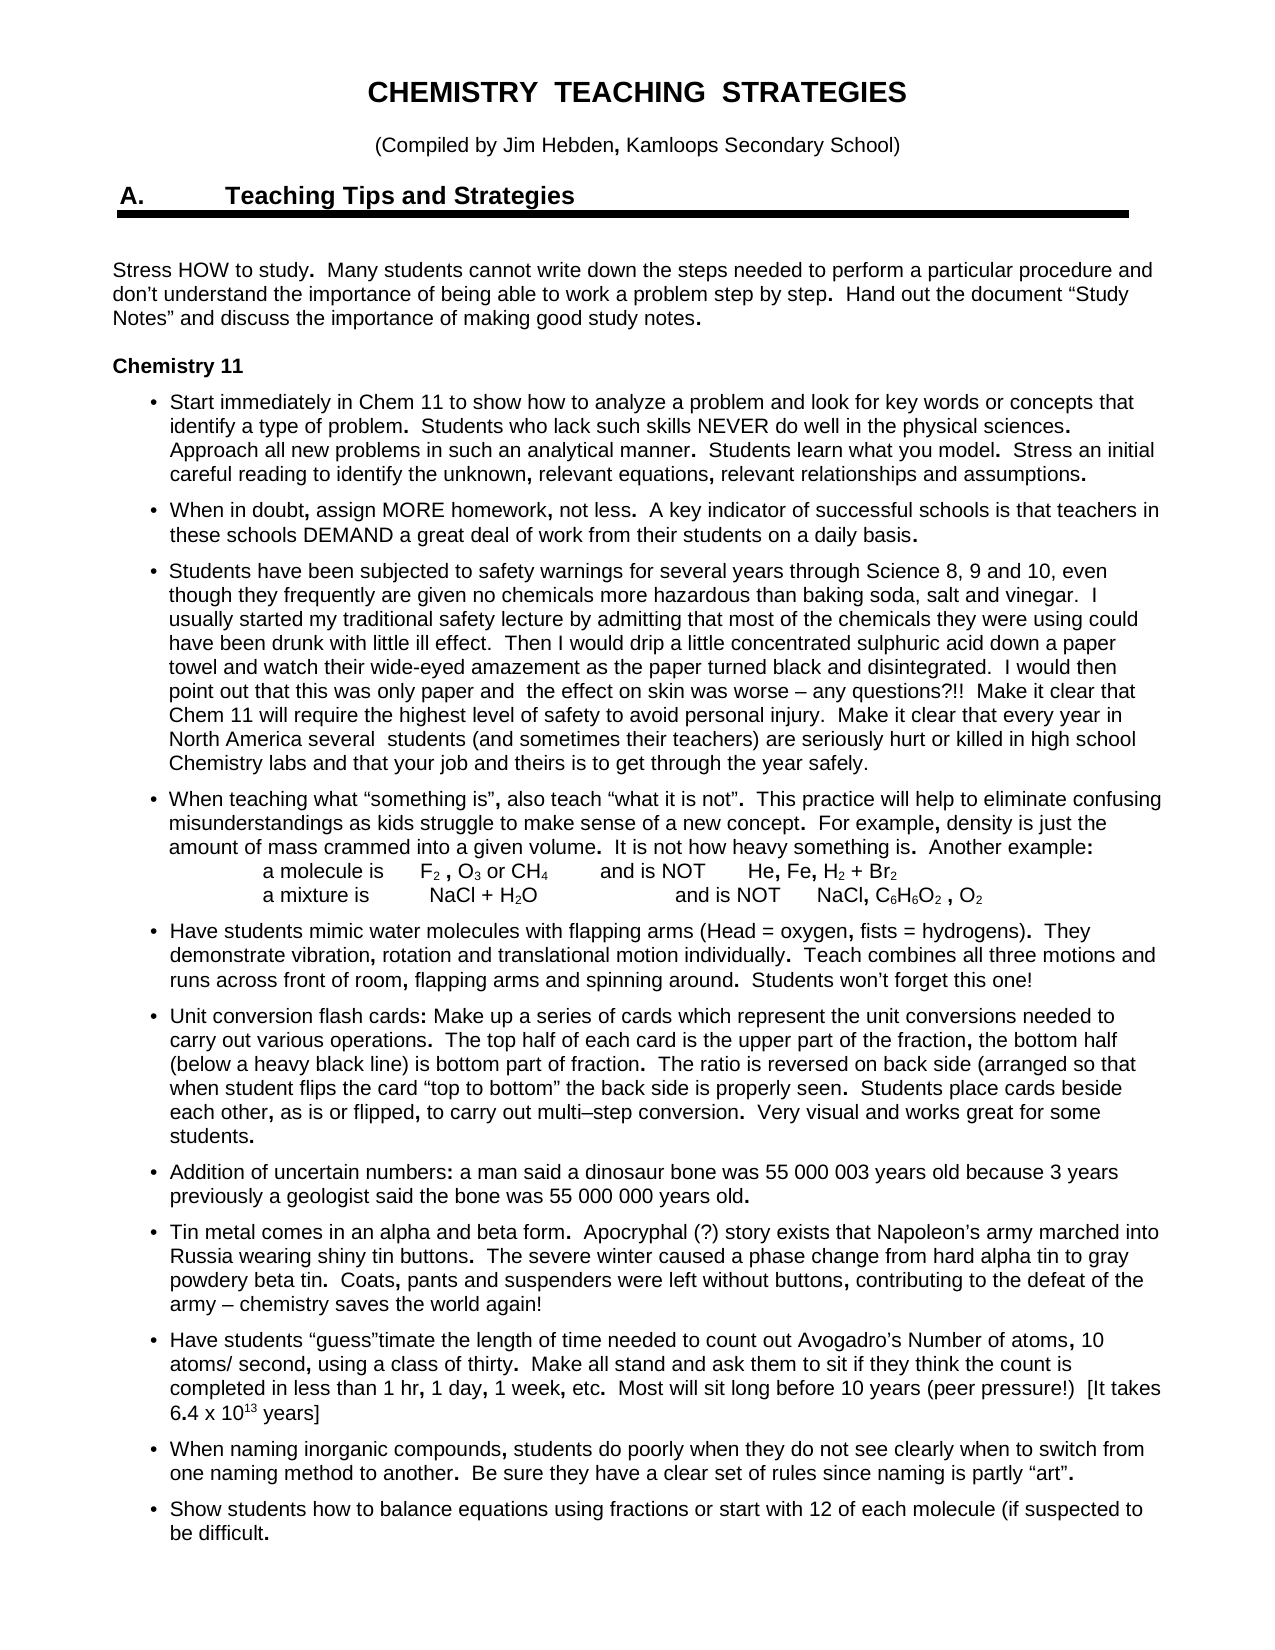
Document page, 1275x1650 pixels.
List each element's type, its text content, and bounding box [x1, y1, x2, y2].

text • Addition of uncertain numbers: a man said a dinosaur bone was 55 000 003 years old because 3 years previously a geologist said the bone was 55 000 000 years old. [112, 1160, 1162, 1208]
text • Show students how to balance equations using fractions or start with 12 of each molecule (if suspected to be difficult. [112, 1497, 1162, 1545]
text (Compiled by Jim Hebden, Kamloops Secondary School) [112, 133, 1162, 157]
title CHEMISTRY TEACHING STRATEGIES [112, 75, 1162, 108]
text • When naming inorganic compounds, students do poorly when they do not see clearly when to switch from one naming method to another. Be sure they have a clear set of rules since naming is partly “art”. [112, 1436, 1162, 1484]
text a mixture is NaCl + H2O and is NOT NaCl, C6H6O2 , O2 [112, 883, 1162, 907]
text • When in doubt, assign MORE homework, not less. A key indicator of successful schools is that teachers in these schools DEMAND a great deal of work from their students on a daily basis. [112, 498, 1162, 547]
text • Have students “guess”timate the length of time needed to count out Avogadro’s Number of atoms, 10 atoms/ second, using a class of thirty. Make all stand and ask them to sit if they think the count is completed in less than 1 hr, 1 day, 1 week, etc. Most will sit long before 10 years (peer pressure!) [It takes 6.4 x 1013 years] [112, 1328, 1162, 1424]
text • Start immediately in Chem 11 to show how to analyze a problem and look for key words or concepts that identify a type of problem. Students who lack such skills NEVER do well in the physical sciences. Approach all new problems in such an analytical manner. Students learn what you model. Stress an initial careful reading to identify the unknown, relevant equations, relevant relationships and assumptions. [112, 390, 1162, 486]
text A. Teaching Tips and Strategies [112, 181, 1162, 210]
text a molecule is F2 , O3 or CH4 and is NOT He, Fe, H2 + Br2 [112, 859, 1162, 883]
text • Tin metal comes in an alpha and beta form. Apocryphal (?) story exists that Napoleon’s army marched into Russia wearing shiny tin buttons. The severe winter caused a phase change from hard alpha tin to gray powdery beta tin. Coats, pants and suspenders were left without buttons, contributing to the defeat of the army – chemistry saves the world again! [112, 1220, 1162, 1316]
text Chemistry 11 [112, 354, 1162, 378]
text • Unit conversion flash cards: Make up a series of cards which represent the unit conversions needed to carry out various operations. The top half of each card is the upper part of the fraction, the bottom half (below a heavy black line) is bottom part of fraction. The ratio is reversed on back side (arranged so that when student flips the card “top to bottom” the back side is properly seen. Students place cards beside each other, as is or flipped, to carry out multi–step conversion. Very visual and works great for some students. [112, 1003, 1162, 1148]
text • Have students mimic water molecules with flapping arms (Head = oxygen, fists = hydrogens). They demonstrate vibration, rotation and translational motion individually. Teach combines all three motions and runs across front of room, flapping arms and spinning around. Students won’t forget this one! [112, 919, 1162, 992]
text • When teaching what “something is”, also teach “what it is not”. This practice will help to eliminate confusing misunderstandings as kids struggle to make sense of a new concept. For example, density is just the amount of mass crammed into a given volume. It is not how heavy something is. Another example: [112, 787, 1162, 859]
text Stress HOW to study. Many students cannot write down the steps needed to perform a particular procedure and don’t understand the importance of being able to work a problem step by step. Hand out the document “Study Notes” and discuss the importance of making good study notes. [112, 258, 1162, 330]
text • Students have been subjected to safety warnings for several years through Science 8, 9 and 10, even though they frequently are given no chemicals more hazardous than baking soda, salt and vinegar. I usually started my traditional safety lecture by admitting that most of the chemicals they were using could have been drunk with little ill effect. Then I would drip a little concentrated sulphuric acid down a paper towel and watch their wide-eyed amazement as the paper turned black and disintegrated. I would then point out that this was only paper and the effect on skin was worse – any questions?!! Make it clear that Chem 11 will require the highest level of safety to avoid personal injury. Make it clear that every year in North America several students (and sometimes their teachers) are seriously hurt or killed in high school Chemistry labs and that your job and theirs is to get through the year safely. [112, 558, 1162, 775]
